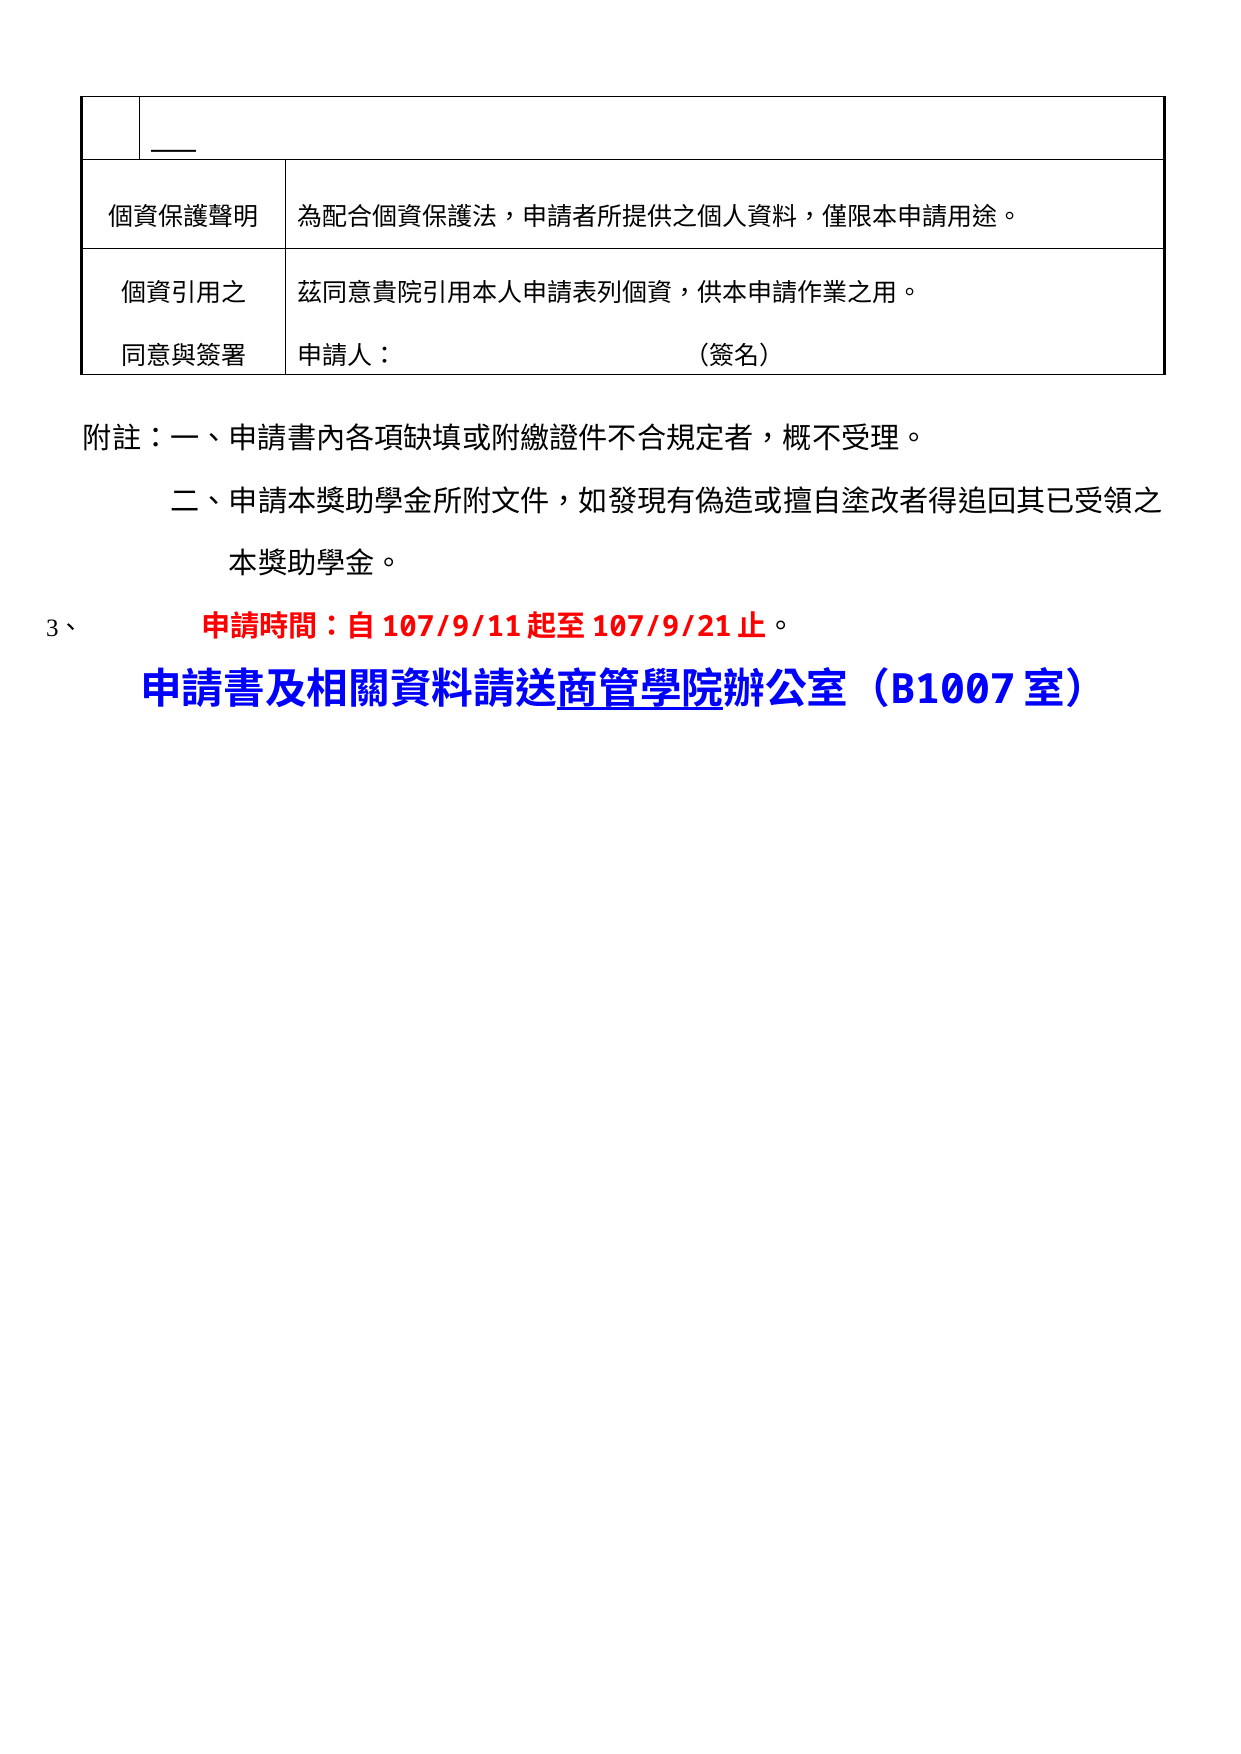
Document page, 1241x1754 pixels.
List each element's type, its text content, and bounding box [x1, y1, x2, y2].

table_cell 茲同意貴院引用本人申請表列個資，供本申請作業之用。 申請人： （簽名） [286, 249, 1163, 374]
text 附註：一、申請書內各項缺填或附繳證件不合規定者，概不受理。 [83, 394, 1163, 457]
text 二、申請本獎助學金所附文件，如發現有偽造或擅自塗改者得追回其已受領之本獎助學金。 [170, 457, 1163, 582]
table_cell 為配合個資保護法，申請者所提供之個人資料，僅限本申請用途。 [286, 160, 1163, 248]
list 申請時間：自107/9/11起至107/9/21止。 [46, 582, 1163, 644]
table_cell 個資引用之 同意與簽署 [83, 249, 285, 374]
table_cell [83, 97, 139, 159]
table_cell 個資保護聲明 [83, 160, 285, 248]
text 申請書及相關資料請送商管學院辦公室（B1007室） [83, 644, 1163, 707]
table_cell ___ [140, 97, 1163, 159]
